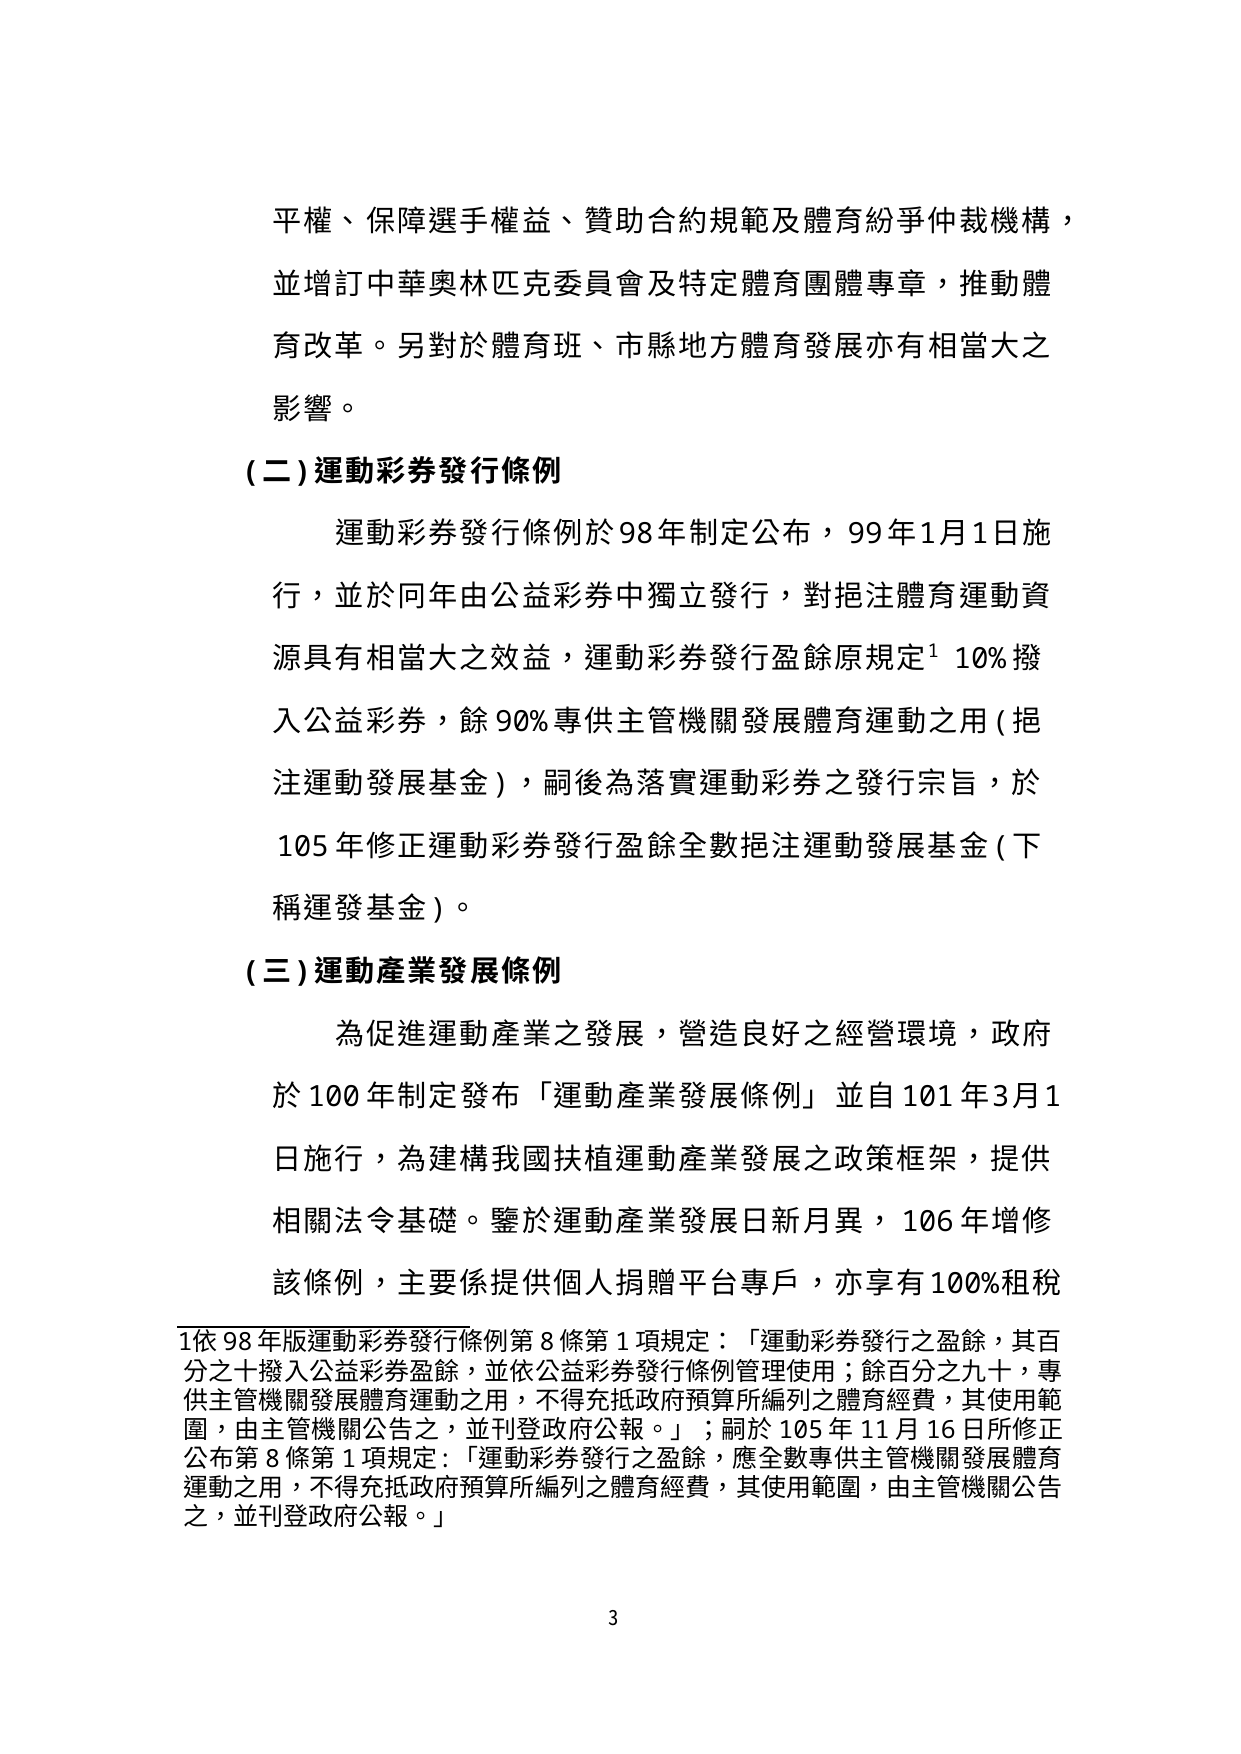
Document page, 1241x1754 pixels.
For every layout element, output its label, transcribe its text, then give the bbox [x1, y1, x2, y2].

text 國民體育法(下稱國體法)係我國推展國民體育之根本大法，第一版國體法係於民國18年制定公布，為配合國際潮流，實現前揭體育政策白皮書揭櫫「健康國民、卓越競技、活力臺灣」之願景與政策目標，國體法於106年修正公布，全文共8章46條，修正幅度為歷年最大，涵蓋運動平權、保障選手權益、贊助合約規範及體育紛爭仲裁機構，並增訂中華奧林匹克委員會及特定體育團體專章，推動體育改革。另對於體育班、市縣地方體育發展亦有相當大之影響。 [266, 177, 1063, 427]
text (二)運動彩券發行條例 [236, 427, 1063, 490]
text 依98年版運動彩券發行條例第8條第1項規定：「運動彩券發行之盈餘，其百分之十撥入公益彩券盈餘，並依公益彩券發行條例管理使用；餘百分之九十，專供主管機關發展體育運動之用，不得充抵政府預算所編列之體育經費，其使用範圍，由主管機關公告之，並刊登政府公報。」；嗣於105年11月16日所修正公布第8條第1項規定:「運動彩券發行之盈餘，應全數專供主管機關發展體育運動之用，不得充抵政府預算所編列之體育經費，其使用範圍，由主管機關公告之，並刊登政府公報。」 [177, 1327, 1063, 1532]
text 運動彩券發行條例於98年制定公布，99年1月1日施行，並於冋年由公益彩券中獨立發行，對挹注體育運動資源具有相當大之效益，運動彩券發行盈餘原規定10%撥入公益彩券，餘90%專供主管機關發展體育運動之用(挹注運動發展基金)，嗣後為落實運動彩券之發行宗旨，於105年修正運動彩券發行盈餘全數挹注運動發展基金(下稱運發基金)。 [266, 490, 1063, 927]
text (三)運動產業發展條例 [236, 927, 1063, 990]
text 為促進運動產業之發展，營造良好之經營環境，政府於100年制定發布「運動產業發展條例」並自101年3月1日施行，為建構我國扶植運動產業發展之政策框架，提供相關法令基礎。鑒於運動產業發展日新月異，106年增修該條例，主要係提供個人捐贈平台專戶，亦享有100%租稅 [266, 990, 1063, 1302]
